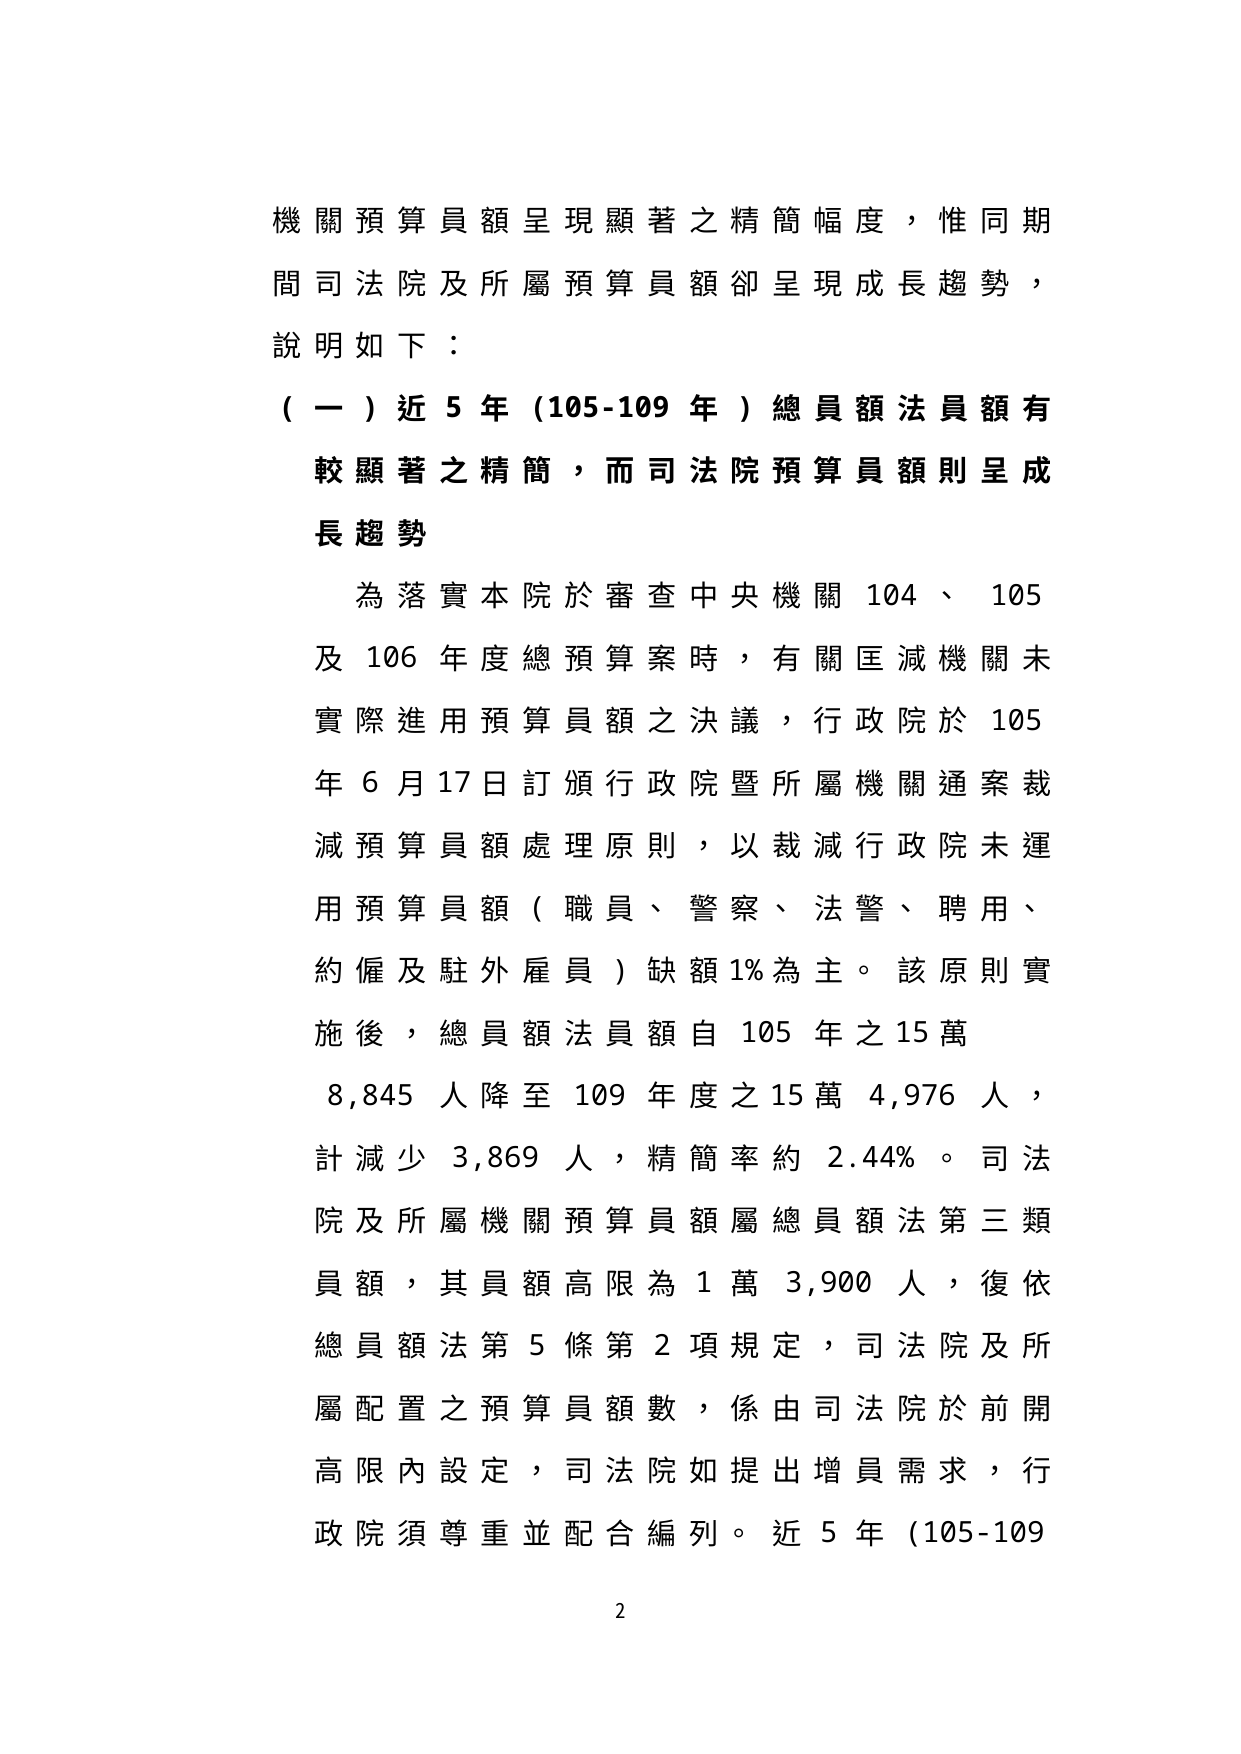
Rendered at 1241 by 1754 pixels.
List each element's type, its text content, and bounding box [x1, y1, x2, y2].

text (一)近5年(105-109年)總員額法員額有較顯著之精簡，而司法院預算員額則呈成長趨勢 [242, 365, 1058, 552]
text 機關預算員額呈現顯著之精簡幅度，惟同期間司法院及所屬預算員額卻呈現成長趨勢，說明如下： [244, 177, 1058, 365]
text 為落實本院於審查中央機關104、105及106年度總預算案時，有關匡減機關未實際進用預算員額之決議，行政院於105年6月17日訂頒行政院暨所屬機關通案裁減預算員額處理原則，以裁減行政院未運用預算員額(職員、警察、法警、聘用、約僱及駐外雇員)缺額1%為主。該原則實施後，總員額法員額自105年之15萬8,845人降至109年度之15萬4,976人，計減少3,869人，精簡率約2.44%。司法院及所屬機關預算員額屬總員額法第三類員額，其員額高限為1萬3,900人，復依總員額法第5條第2項規定，司法院及所屬配置之預算員額數，係由司法院於前開高限內設定，司法院如提出增員需求，行政院須尊重並配合編列。近5年(105-109 [271, 552, 1058, 1552]
